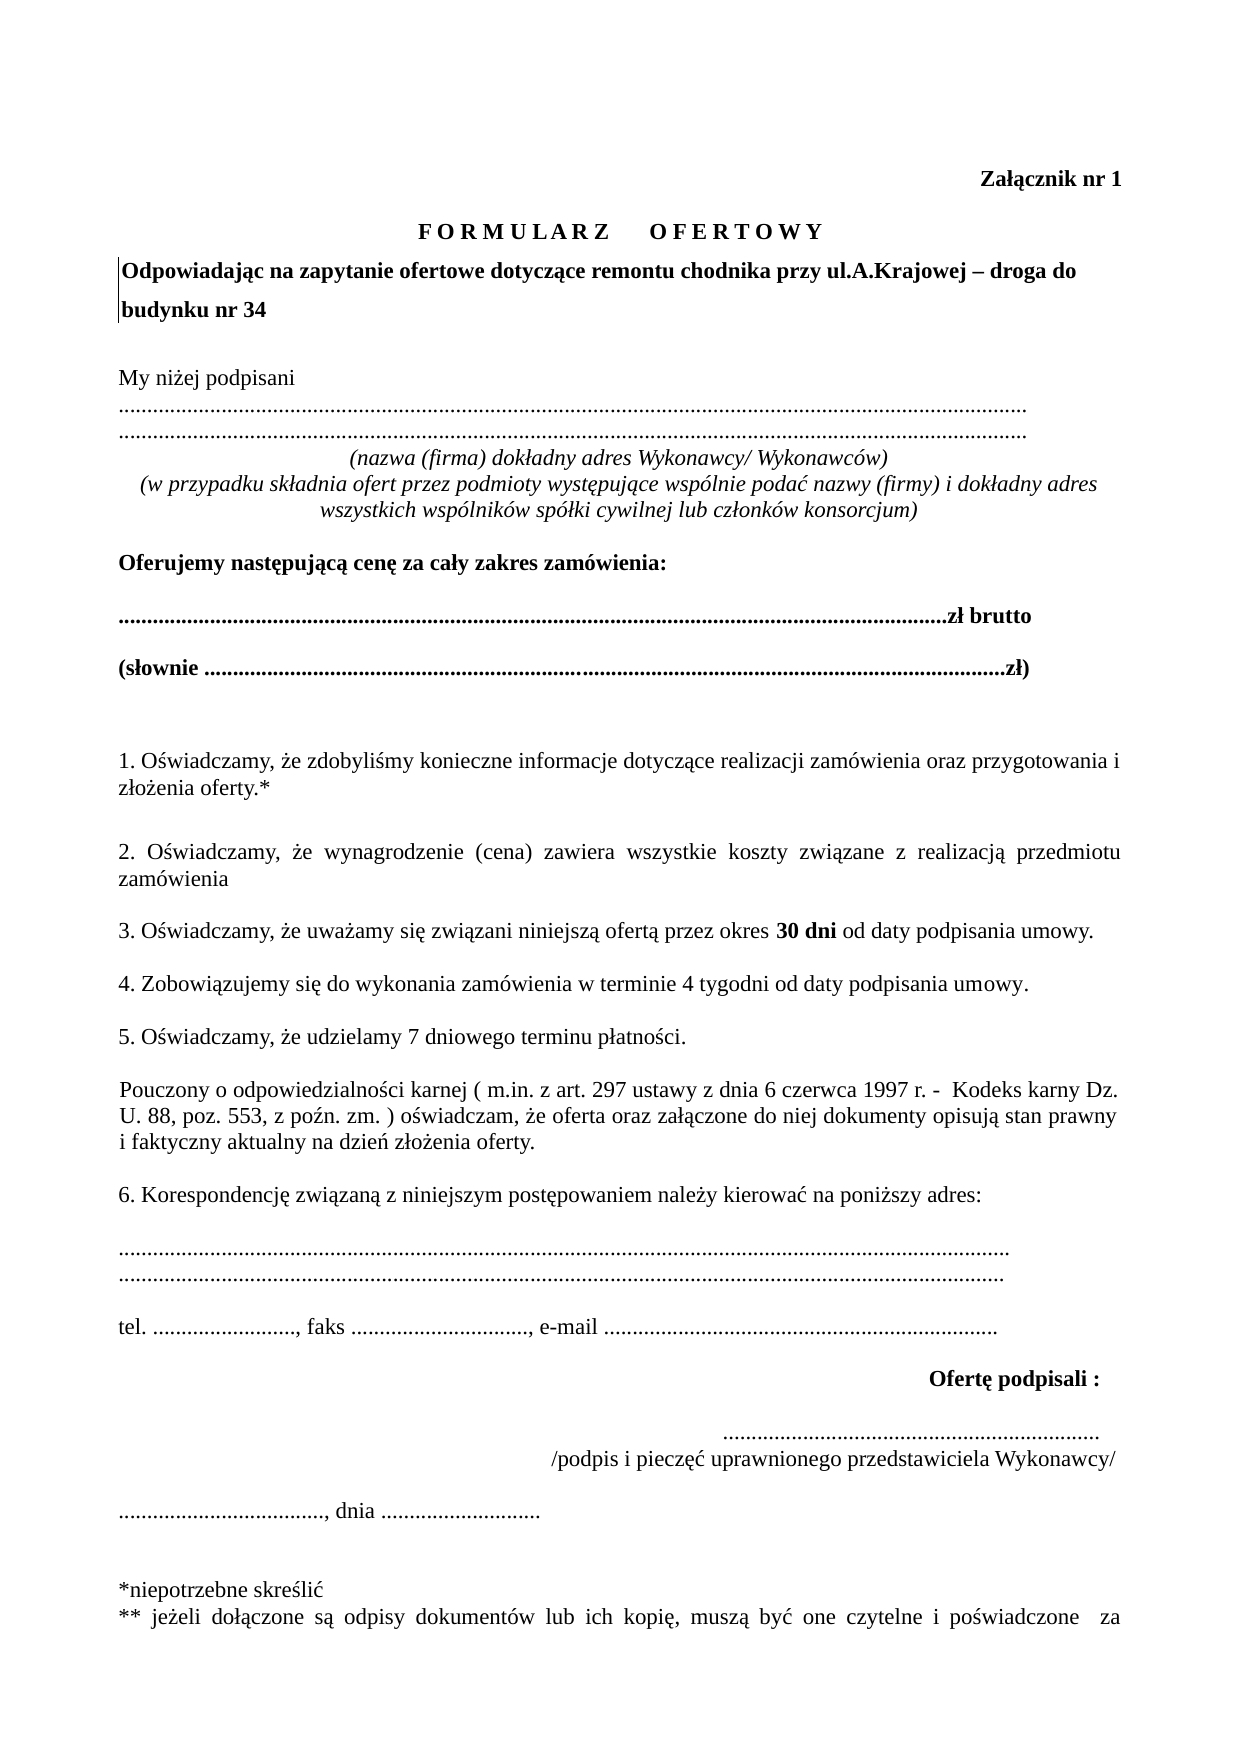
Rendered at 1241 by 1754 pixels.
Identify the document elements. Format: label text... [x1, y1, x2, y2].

text 4. Zobowiązujemy się do wykonania zamówienia w terminie 4 tygodni od daty podpisania umowy. [118, 970, 1122, 997]
text .................................................................. [118, 1418, 1122, 1444]
text ...................................., dnia ............................ [118, 1497, 1122, 1524]
text .................................................................................................................................................zł brutto [118, 602, 1122, 628]
text (w przypadku składnia ofert przez podmioty występujące wspólnie podać nazwy (firmy) i dokładny adres wszystkich wspólników spółki cywilnej lub członków konsorcjum) [118, 470, 1122, 523]
text 3. Oświadczamy, że uważamy się związani niniejszą ofertą przez okres 30 dni od daty podpisania umowy. [118, 917, 1122, 944]
text Załącznik nr 1 [118, 165, 1122, 192]
text tel. ........................., faks ..............................., e-mail ..................................................................... [118, 1313, 1122, 1339]
text ............................................................................................................................................................... [118, 391, 1122, 417]
text 1. Oświadczamy, że zdobyliśmy konieczne informacje dotyczące realizacji zamówienia oraz przygotowania i złożenia oferty.* [118, 748, 1122, 800]
text Oferujemy następującą cenę za cały zakres zamówienia: [118, 549, 1122, 575]
text ** jeżeli dołączone są odpisy dokumentów lub ich kopię, muszą być one czytelne i poświadczone za [118, 1603, 1122, 1629]
text ........................................................................................................................................................... [118, 1260, 1122, 1286]
text 2. Oświadczamy, że wynagrodzenie (cena) zawiera wszystkie koszty związane z realizacją przedmiotu zamówienia [118, 838, 1122, 891]
text ............................................................................................................................................................... [118, 417, 1122, 443]
text (nazwa (firma) dokładny adres Wykonawcy/ Wykonawców) [118, 443, 1122, 470]
text ............................................................................................................................................................ [118, 1234, 1122, 1260]
text *niepotrzebne skreślić [118, 1576, 1122, 1603]
text /podpis i pieczęć uprawnionego przedstawiciela Wykonawcy/ [118, 1444, 1122, 1471]
text 6. Korespondencję związaną z niniejszym postępowaniem należy kierować na poniższy adres: [118, 1181, 1122, 1207]
text 5. Oświadczamy, że udzielamy 7 dniowego terminu płatności. [118, 1023, 1122, 1049]
text Ofertę podpisali : [118, 1366, 1122, 1418]
subtitle F O R M U L A R Z O F E R T O W Y [118, 218, 1122, 244]
text (słownie ............................................................................................................................................zł) [118, 654, 1122, 681]
text Pouczony o odpowiedzialności karnej ( m.in. z art. 297 ustawy z dnia 6 czerwca 1997 r. - Kodeks karny Dz. U. 88, poz. 553, z poźn. zm. ) oświadczam, że oferta oraz załączone do niej dokumenty opisują stan prawny i faktyczny aktualny na dzień złożenia oferty. [119, 1076, 1120, 1155]
text My niżej podpisani [118, 364, 1122, 391]
subtitle Odpowiadając na zapytanie ofertowe dotyczące remontu chodnika przy ul.A.Krajowej – droga do budynku nr 34 [119, 257, 1122, 323]
